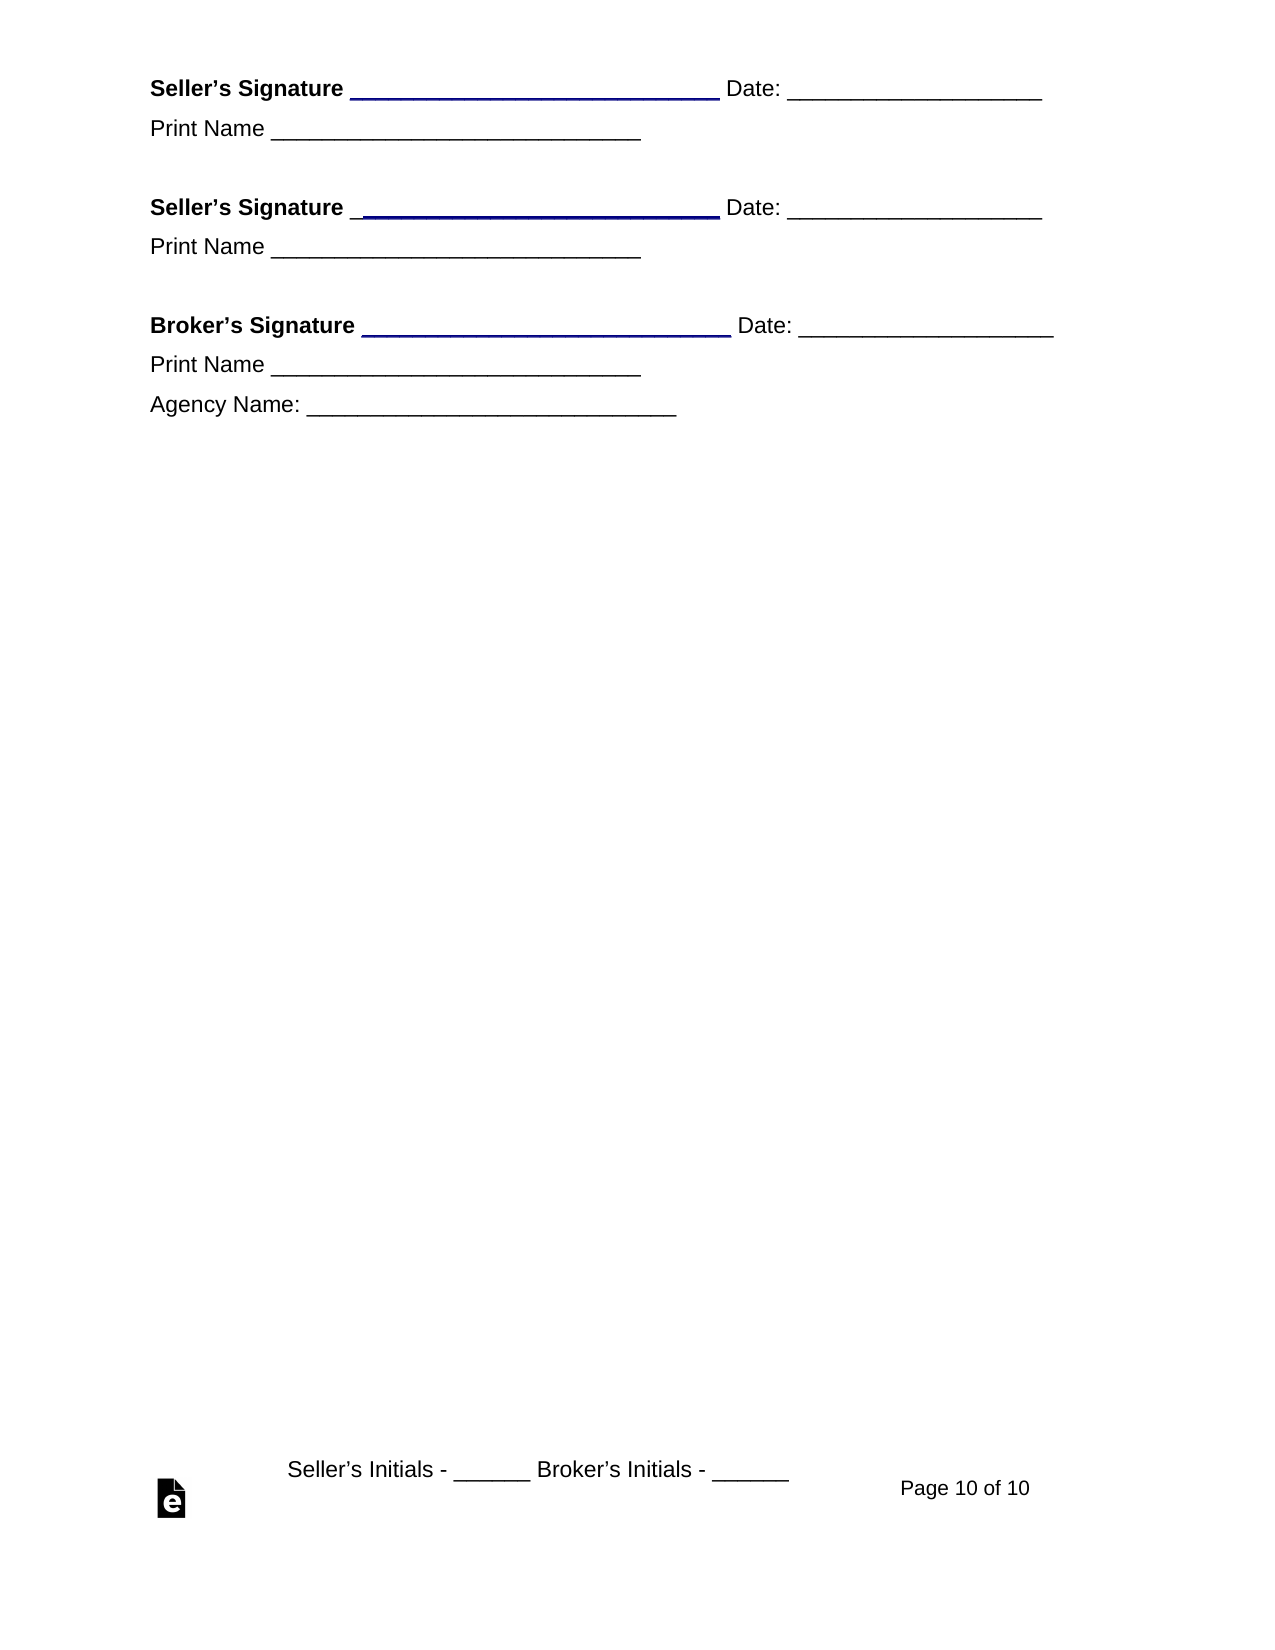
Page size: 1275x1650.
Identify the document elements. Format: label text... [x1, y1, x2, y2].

text Agency Name: _____________________________ [150, 391, 1125, 417]
text Print Name _____________________________ [150, 114, 1125, 141]
text Print Name _____________________________ [150, 351, 1125, 378]
text Seller’s Signature _____________________________ Date: ____________________ [150, 193, 1125, 220]
text Broker’s Signature _____________________________ Date: ____________________ [150, 312, 1125, 338]
text Seller’s Signature _____________________________ Date: ____________________ [150, 75, 1125, 101]
text Print Name _____________________________ [150, 233, 1125, 259]
